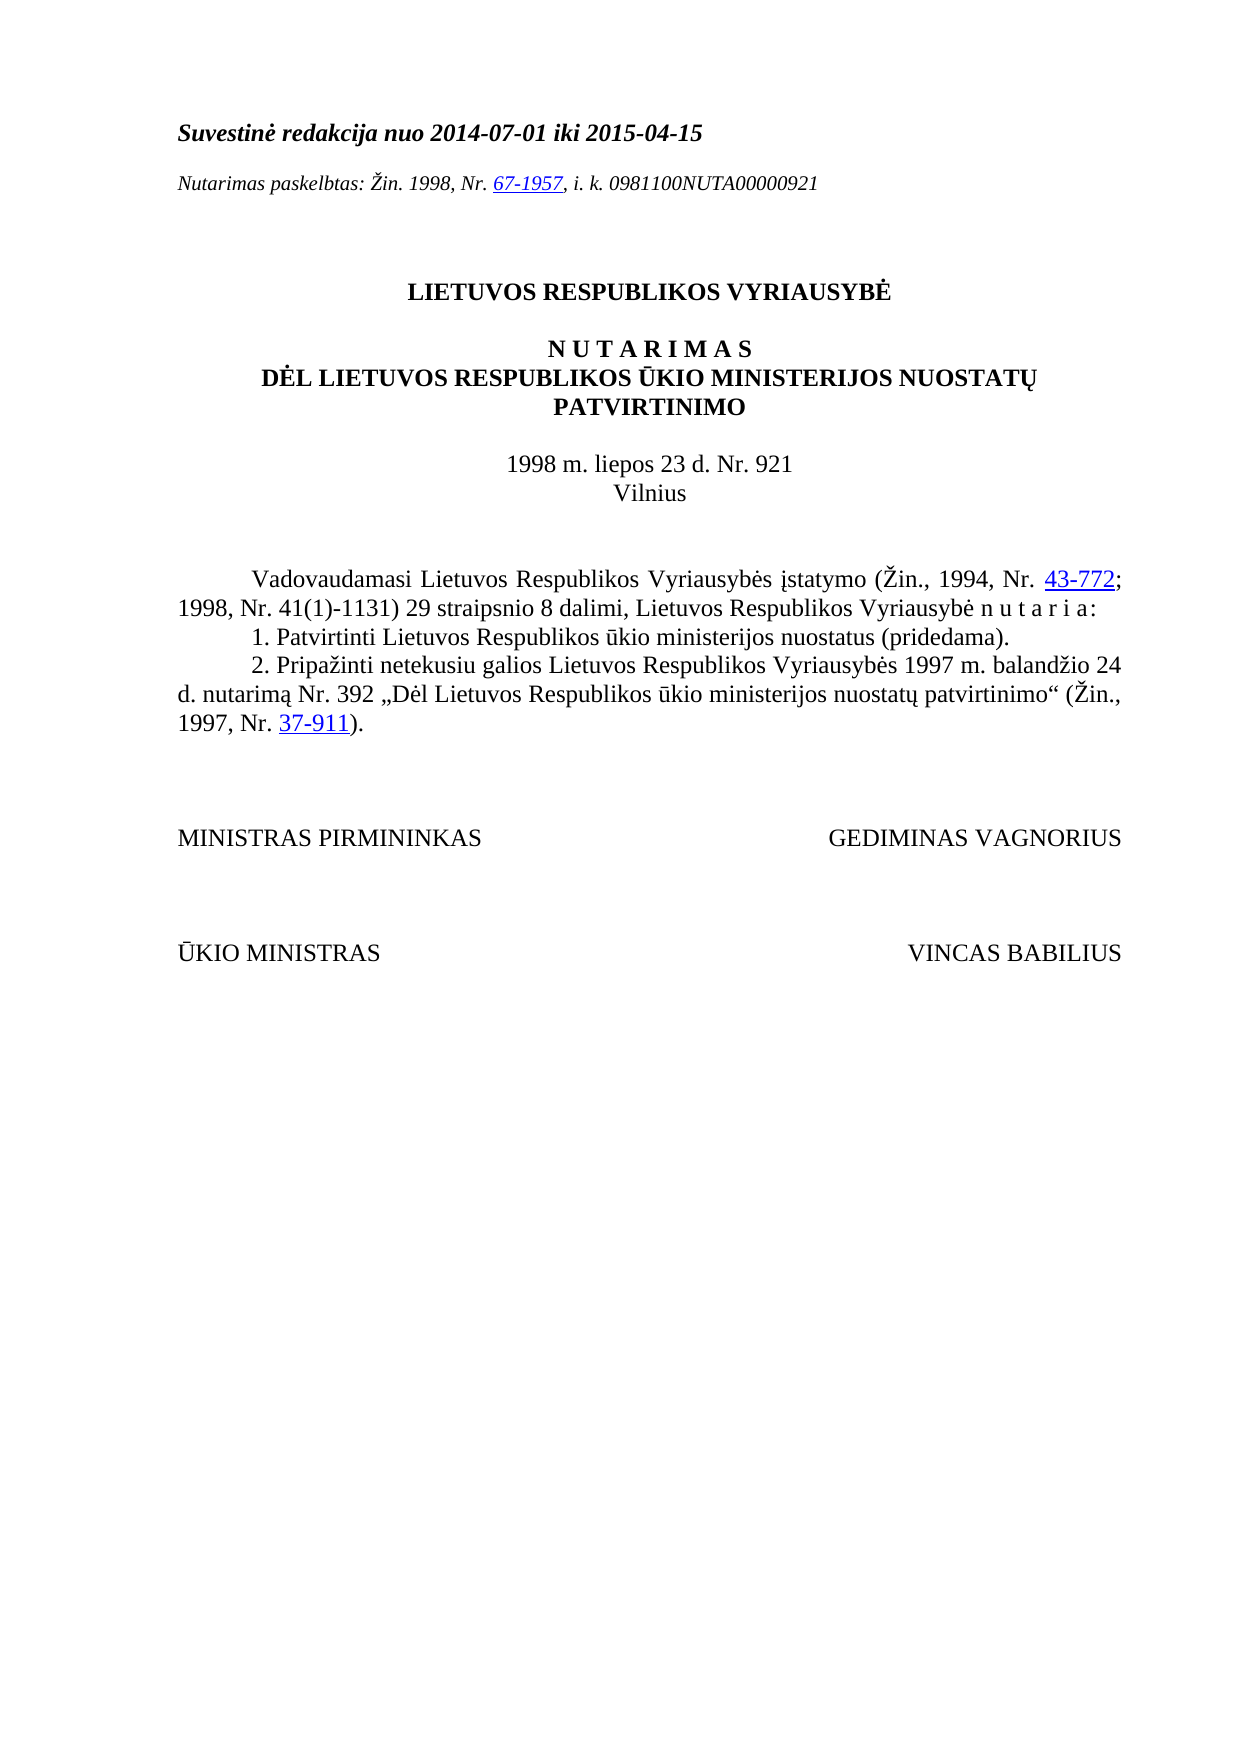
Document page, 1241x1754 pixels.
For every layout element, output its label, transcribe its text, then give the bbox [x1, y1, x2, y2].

text Vilnius [177, 478, 1122, 507]
text DĖL LIETUVOS RESPUBLIKOS ŪKIO MINISTERIJOS NUOSTATŲ PATVIRTINIMO [177, 363, 1122, 420]
text N U T A R I M A S [177, 334, 1122, 363]
text Vadovaudamasi Lietuvos Respublikos Vyriausybės įstatymo (Žin., 1994, Nr. 43-772; 1998, Nr. 41(1)-1131) 29 straipsnio 8 dalimi, Lietuvos Respublikos Vyriausybė nutaria: [177, 564, 1122, 622]
text LIETUVOS RESPUBLIKOS VYRIAUSYBĖ [177, 277, 1122, 305]
text Nutarimas paskelbtas: Žin. 1998, Nr. 67-1957, i. k. 0981100NUTA00000921 [177, 171, 1122, 195]
text 1. Patvirtinti Lietuvos Respublikos ūkio ministerijos nuostatus (pridedama). [177, 622, 1122, 650]
text 2. Pripažinti netekusiu galios Lietuvos Respublikos Vyriausybės 1997 m. balandžio 24 d. nutarimą Nr. 392 „Dėl Lietuvos Respublikos ūkio ministerijos nuostatų patvirtinimo“ (Žin., 1997, Nr. 37-911). [177, 650, 1122, 737]
text 1998 m. liepos 23 d. Nr. 921 [177, 449, 1122, 478]
text Ūkio ministras Vincas Babilius [177, 938, 1122, 967]
text Ministras Pirmininkas Gediminas Vagnorius [177, 823, 1122, 852]
text Suvestinė redakcija nuo 2014-07-01 iki 2015-04-15 [177, 118, 1122, 147]
